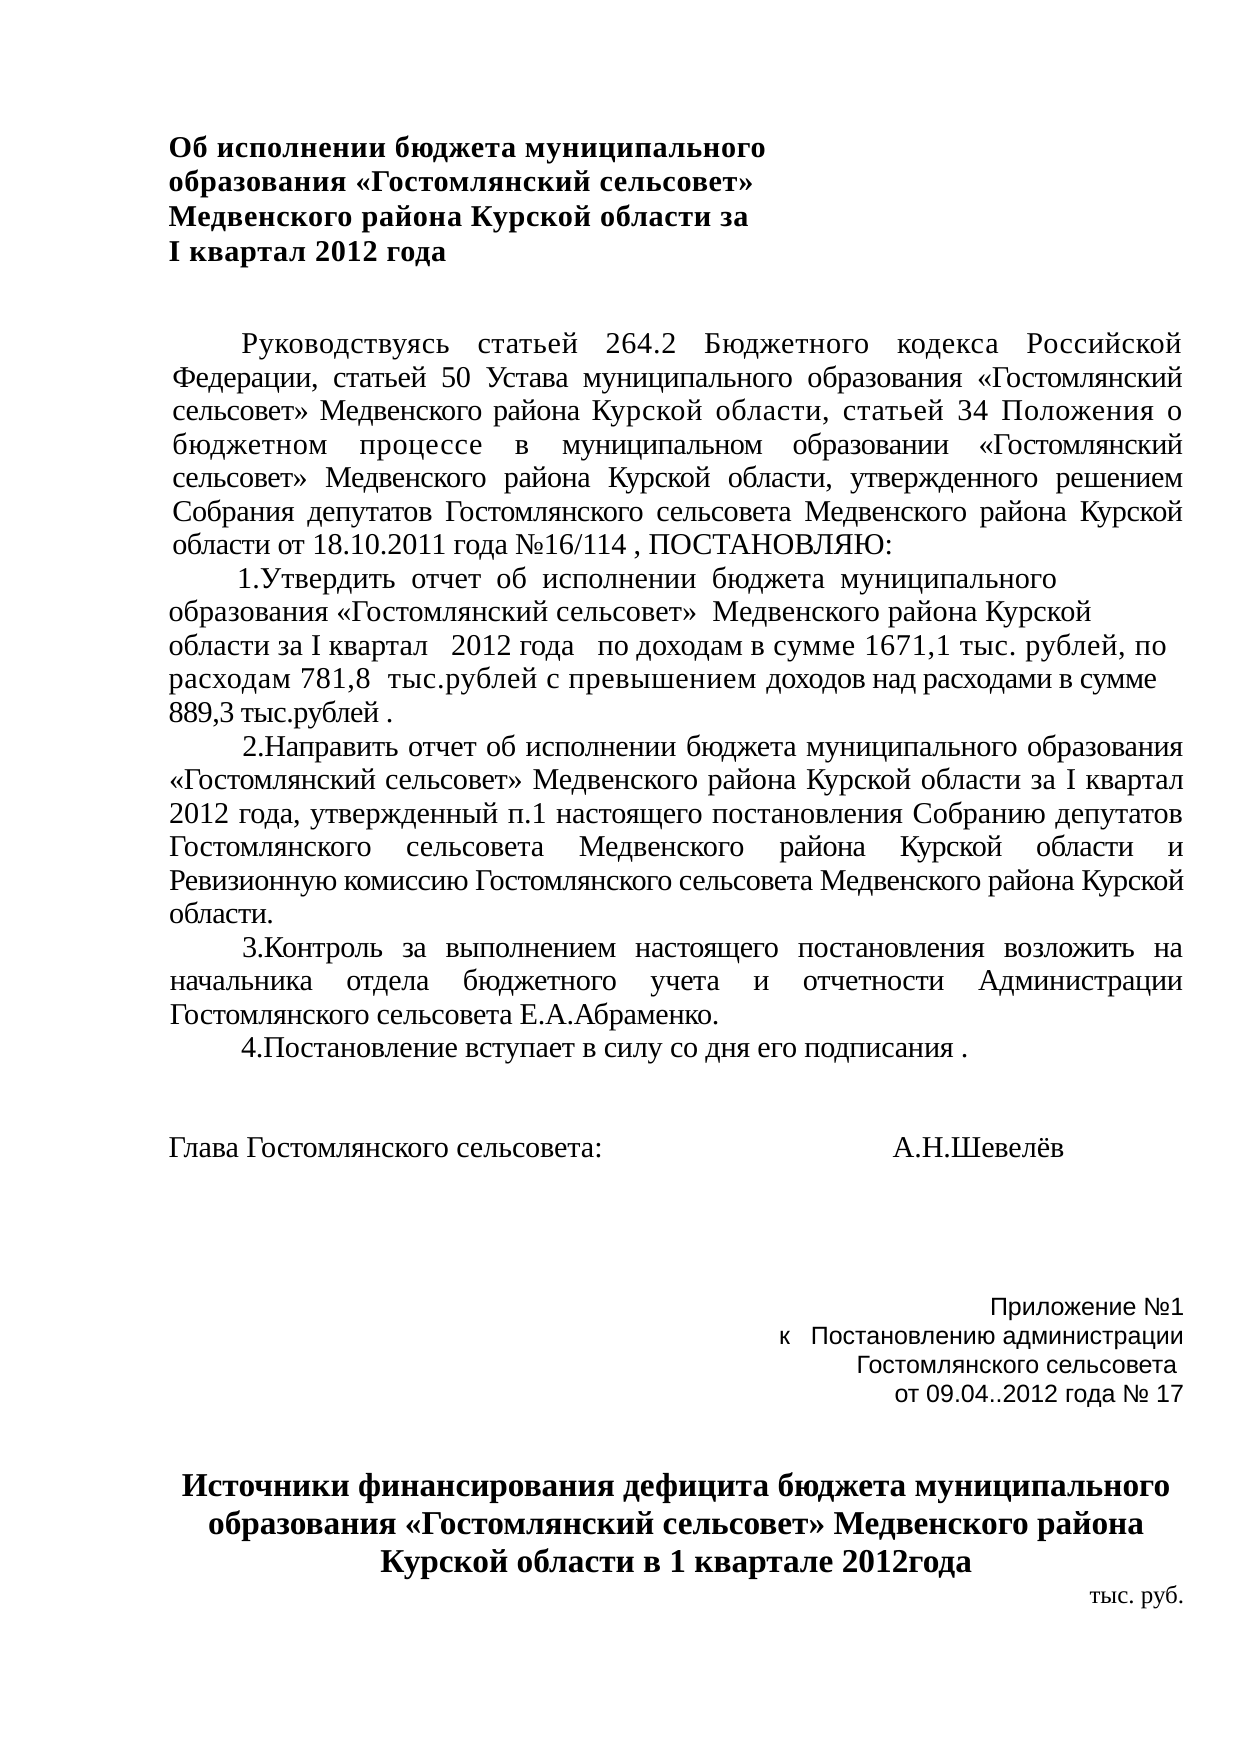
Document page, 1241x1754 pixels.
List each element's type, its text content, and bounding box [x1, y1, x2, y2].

text Гостомлянского сельсовета [168, 1350, 1184, 1378]
text образования «Гостомлянский сельсовет» [168, 164, 1184, 198]
text 1.Утвердить отчет об исполнении бюджета муниципального образования «Гостомлянский сельсовет» Медвенского района Курской области за I квартал 2012 года по доходам в сумме 1671,1 тыс. рублей, по расходам 781,8 тыс.рублей с превышением доходов над расходами в сумме 889,3 тыс.рублей . [168, 561, 1184, 729]
text Руководствуясь статьей 264.2 Бюджетного кодекса Российской Федерации, статьей 50 Устава муниципального образования «Гостомлянский сельсовет» Медвенского района Курской области, статьей 34 Положения о бюджетном процессе в муниципальном образовании «Гостомлянский сельсовет» Медвенского района Курской области, утвержденного решением Собрания депутатов Гостомлянского сельсовета Медвенского района Курской области от 18.10.2011 года №16/114 , ПОСТАНОВЛЯЮ: [172, 327, 1183, 561]
text 3.Контроль за выполнением настоящего постановления возложить на начальника отдела бюджетного учета и отчетности Администрации Гостомлянского сельсовета Е.А.Абраменко. [169, 930, 1183, 1031]
text Об исполнении бюджета муниципального [168, 129, 1184, 164]
text 2.Направить отчет об исполнении бюджета муниципального образования «Гостомлянский сельсовет» Медвенского района Курской области за I квартал 2012 года, утвержденный п.1 настоящего постановления Собранию депутатов Гостомлянского сельсовета Медвенского района Курской области и Ревизионную комиссию Гостомлянского сельсовета Медвенского района Курской области. [169, 729, 1184, 930]
text 4.Постановление вступает в силу со дня его подписания . [169, 1031, 1183, 1064]
text Приложение №1 [168, 1292, 1184, 1321]
text I квартал 2012 года [168, 233, 1184, 268]
text Глава Гостомлянского сельсовета: А.Н.Шевелёв [168, 1129, 1184, 1164]
text к Постановлению администрации [168, 1321, 1184, 1350]
text от 09.04..2012 года № 17 [168, 1378, 1184, 1407]
text Медвенского района Курской области за [168, 198, 1184, 233]
text тыс. руб. [168, 1580, 1184, 1608]
text Источники финансирования дефицита бюджета муниципального образования «Гостомлянский сельсовет» Медвенского района Курской области в 1 квартале 2012года [168, 1465, 1184, 1580]
